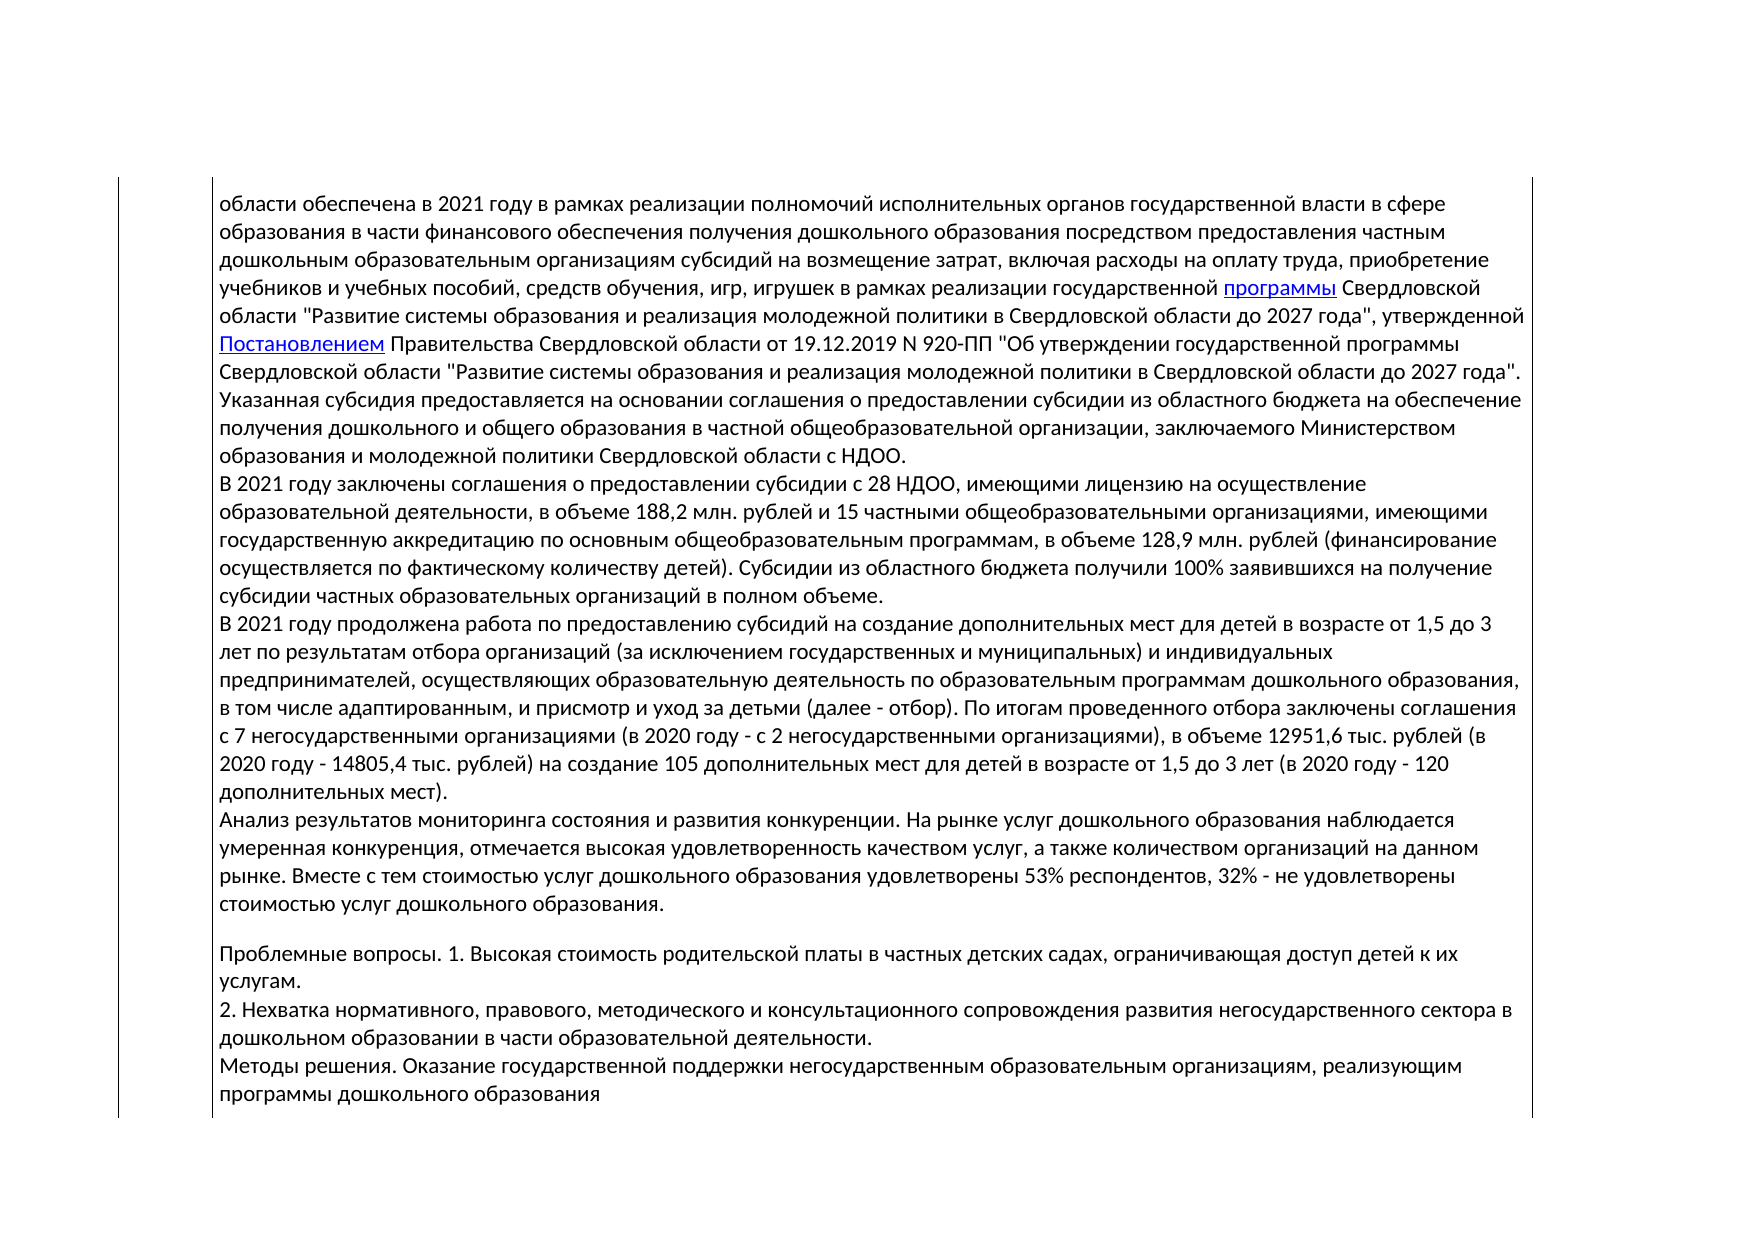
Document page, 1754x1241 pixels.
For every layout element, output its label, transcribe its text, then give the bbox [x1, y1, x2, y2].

table_cell [119, 928, 212, 1117]
table_cell области обеспечена в 2021 году в рамках реализации полномочий исполнительных органов государственной власти в сфере образования в части финансового обеспечения получения дошкольного образования посредством предоставления частным дошкольным образовательным организациям субсидий на возмещение затрат, включая расходы на оплату труда, приобретение учебников и учебных пособий, средств обучения, игр, игрушек в рамках реализации государственной программы Свердловской области "Развитие системы образования и реализация молодежной политики в Свердловской области до 2027 года", утвержденной Постановлением Правительства Свердловской области от 19.12.2019 N 920-ПП "Об утверждении государственной программы Свердловской области "Развитие системы образования и реализация молодежной политики в Свердловской области до 2027 года". Указанная субсидия предоставляется на основании соглашения о предоставлении субсидии из областного бюджета на обеспечение получения дошкольного и общего образования в частной общеобразовательной организации, заключаемого Министерством образования и молодежной политики Свердловской области с НДОО. В 2021 году заключены соглашения о предоставлении субсидии с 28 НДОО, имеющими лицензию на осуществление образовательной деятельности, в объеме 188,2 млн. рублей и 15 частными общеобразовательными организациями, имеющими государственную аккредитацию по основным общеобразовательным программам, в объеме 128,9 млн. рублей (финансирование осуществляется по фактическому количеству детей). Субсидии из областного бюджета получили 100% заявившихся на получение субсидии частных образовательных организаций в полном объеме. В 2021 году продолжена работа по предоставлению субсидий на создание дополнительных мест для детей в возрасте от 1,5 до 3 лет по результатам отбора организаций (за исключением государственных и муниципальных) и индивидуальных предпринимателей, осуществляющих образовательную деятельность по образовательным программам дошкольного образования, в том числе адаптированным, и присмотр и уход за детьми (далее - отбор). По итогам проведенного отбора заключены соглашения с 7 негосударственными организациями (в 2020 году - с 2 негосударственными организациями), в объеме 12951,6 тыс. рублей (в 2020 году - 14805,4 тыс. рублей) на создание 105 дополнительных мест для детей в возрасте от 1,5 до 3 лет (в 2020 году - 120 дополнительных мест). Анализ результатов мониторинга состояния и развития конкуренции. На рынке услуг дошкольного образования наблюдается умеренная конкуренция, отмечается высокая удовлетворенность качеством услуг, а также количеством организаций на данном рынке. Вместе с тем стоимостью услуг дошкольного образования удовлетворены 53% респондентов, 32% - не удовлетворены стоимостью услуг дошкольного образования. [213, 178, 1532, 928]
table_cell [119, 178, 212, 928]
table_cell Проблемные вопросы. 1. Высокая стоимость родительской платы в частных детских садах, ограничивающая доступ детей к их услугам. 2. Нехватка нормативного, правового, методического и консультационного сопровождения развития негосударственного сектора в дошкольном образовании в части образовательной деятельности. Методы решения. Оказание государственной поддержки негосударственным образовательным организациям, реализующим программы дошкольного образования [213, 928, 1532, 1117]
